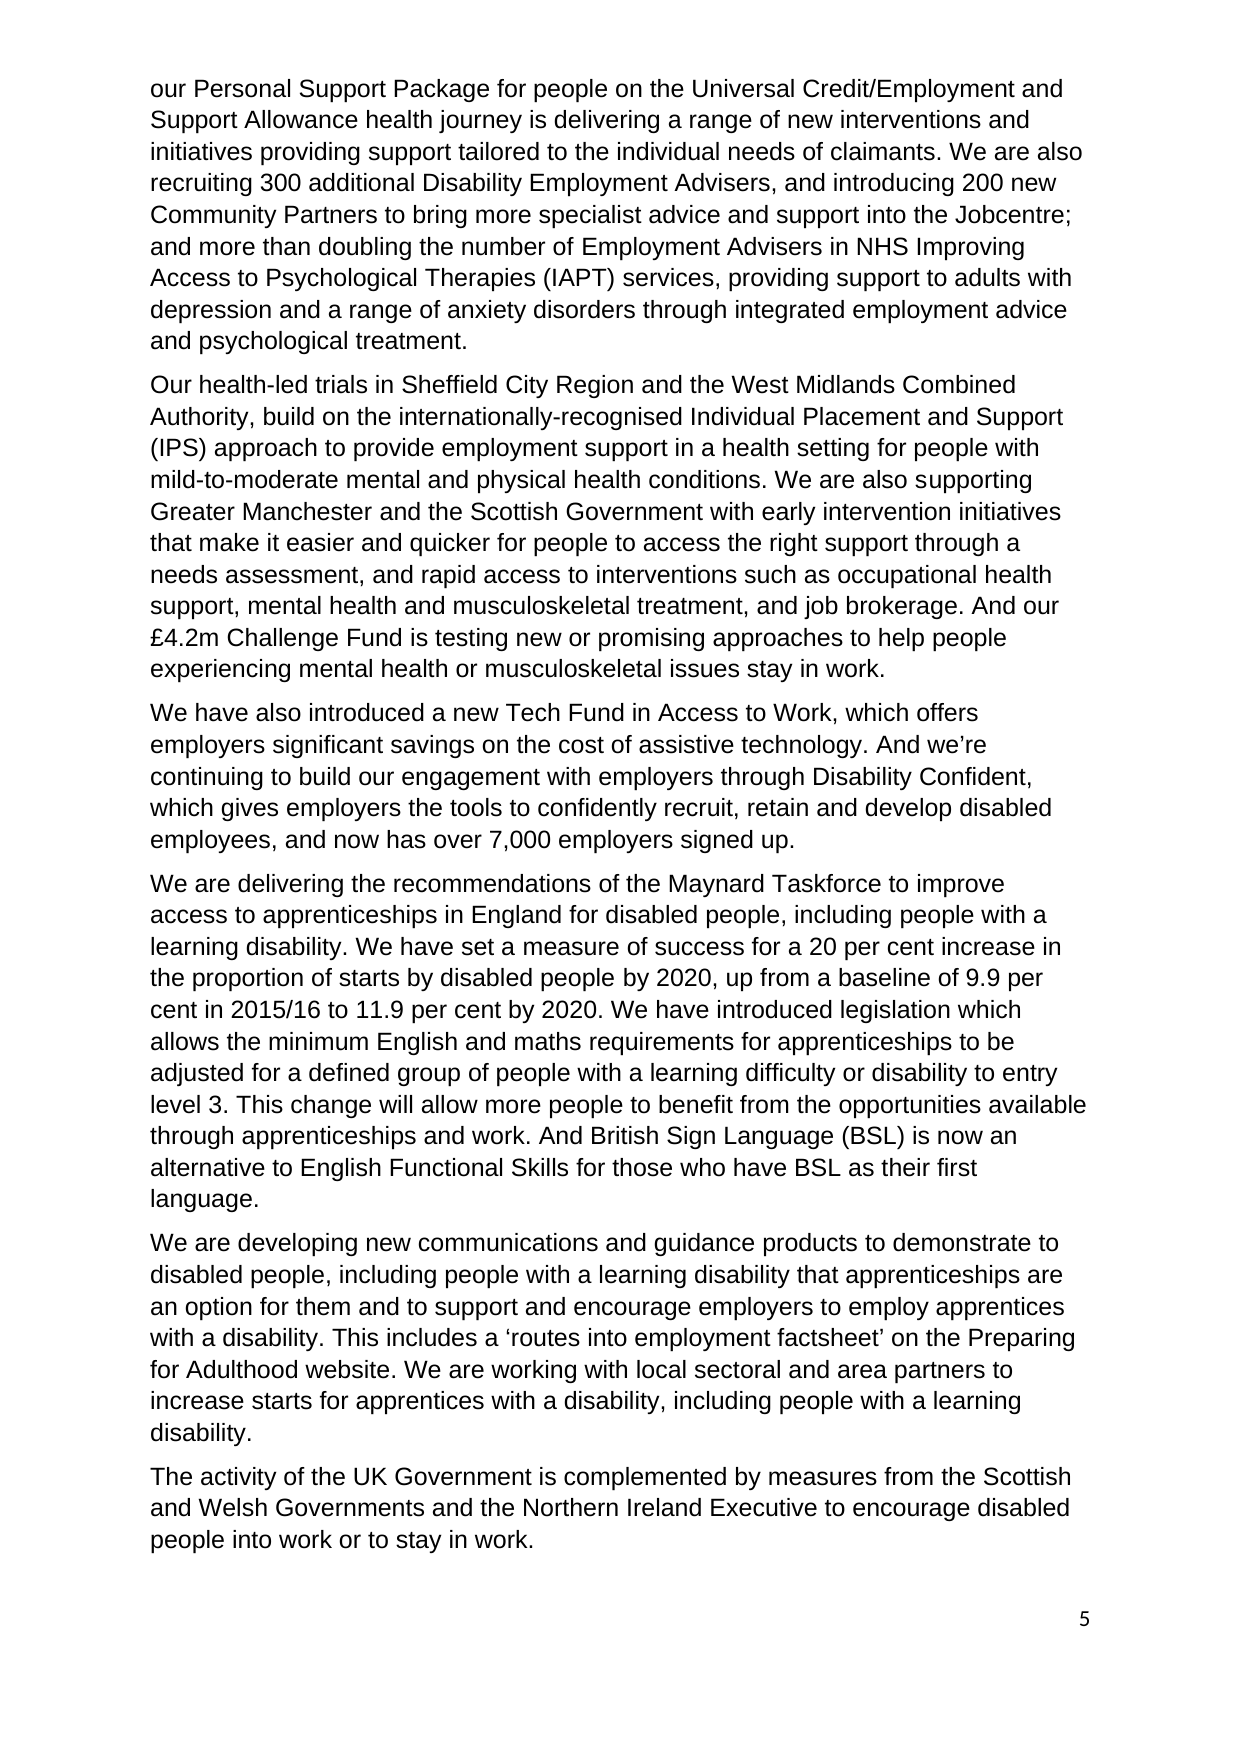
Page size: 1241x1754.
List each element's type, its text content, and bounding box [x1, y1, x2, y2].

text our Personal Support Package for people on the Universal Credit/Employment and Support Allowance health journey is delivering a range of new interventions and initiatives providing support tailored to the individual needs of claimants. We are also recruiting 300 additional Disability Employment Advisers, and introducing 200 new Community Partners to bring more specialist advice and support into the Jobcentre; and more than doubling the number of Employment Advisers in NHS Improving Access to Psychological Therapies (IAPT) services, providing support to adults with depression and a range of anxiety disorders through integrated employment advice and psychological treatment. [150, 74, 1090, 355]
text The activity of the UK Government is complemented by measures from the Scottish and Welsh Governments and the Northern Ireland Executive to encourage disabled people into work or to stay in work. [150, 1462, 1090, 1554]
text We have also introduced a new Tech Fund in Access to Work, which offers employers significant savings on the cost of assistive technology. And we’re continuing to build our engagement with employers through Disability Confident, which gives employers the tools to confidently recruit, retain and develop disabled employees, and now has over 7,000 employers signed up. [150, 698, 1090, 853]
text We are developing new communications and guidance products to demonstrate to disabled people, including people with a learning disability that apprenticeships are an option for them and to support and encourage employers to employ apprentices with a disability. This includes a ‘routes into employment factsheet’ on the Preparing for Adulthood website. We are working with local sectoral and area partners to increase starts for apprentices with a disability, including people with a learning disability. [150, 1228, 1090, 1447]
text Our health-led trials in Sheffield City Region and the West Midlands Combined Authority, build on the internationally-recognised Individual Placement and Support (IPS) approach to provide employment support in a health setting for people with mild-to-moderate mental and physical health conditions. We are also supporting Greater Manchester and the Scottish Government with early intervention initiatives that make it easier and quicker for people to access the right support through a needs assessment, and rapid access to interventions such as occupational health support, mental health and musculoskeletal treatment, and job brokerage. And our £4.2m Challenge Fund is testing new or promising approaches to help people experiencing mental health or musculoskeletal issues stay in work. [150, 370, 1090, 683]
text We are delivering the recommendations of the Maynard Taskforce to improve access to apprenticeships in England for disabled people, including people with a learning disability. We have set a measure of success for a 20 per cent increase in the proportion of starts by disabled people by 2020, up from a baseline of 9.9 per cent in 2015/16 to 11.9 per cent by 2020. We have introduced legislation which allows the minimum English and maths requirements for apprenticeships to be adjusted for a defined group of people with a learning difficulty or disability to entry level 3. This change will allow more people to benefit from the opportunities available through apprenticeships and work. And British Sign Language (BSL) is now an alternative to English Functional Skills for those who have BSL as their first language. [150, 869, 1090, 1213]
